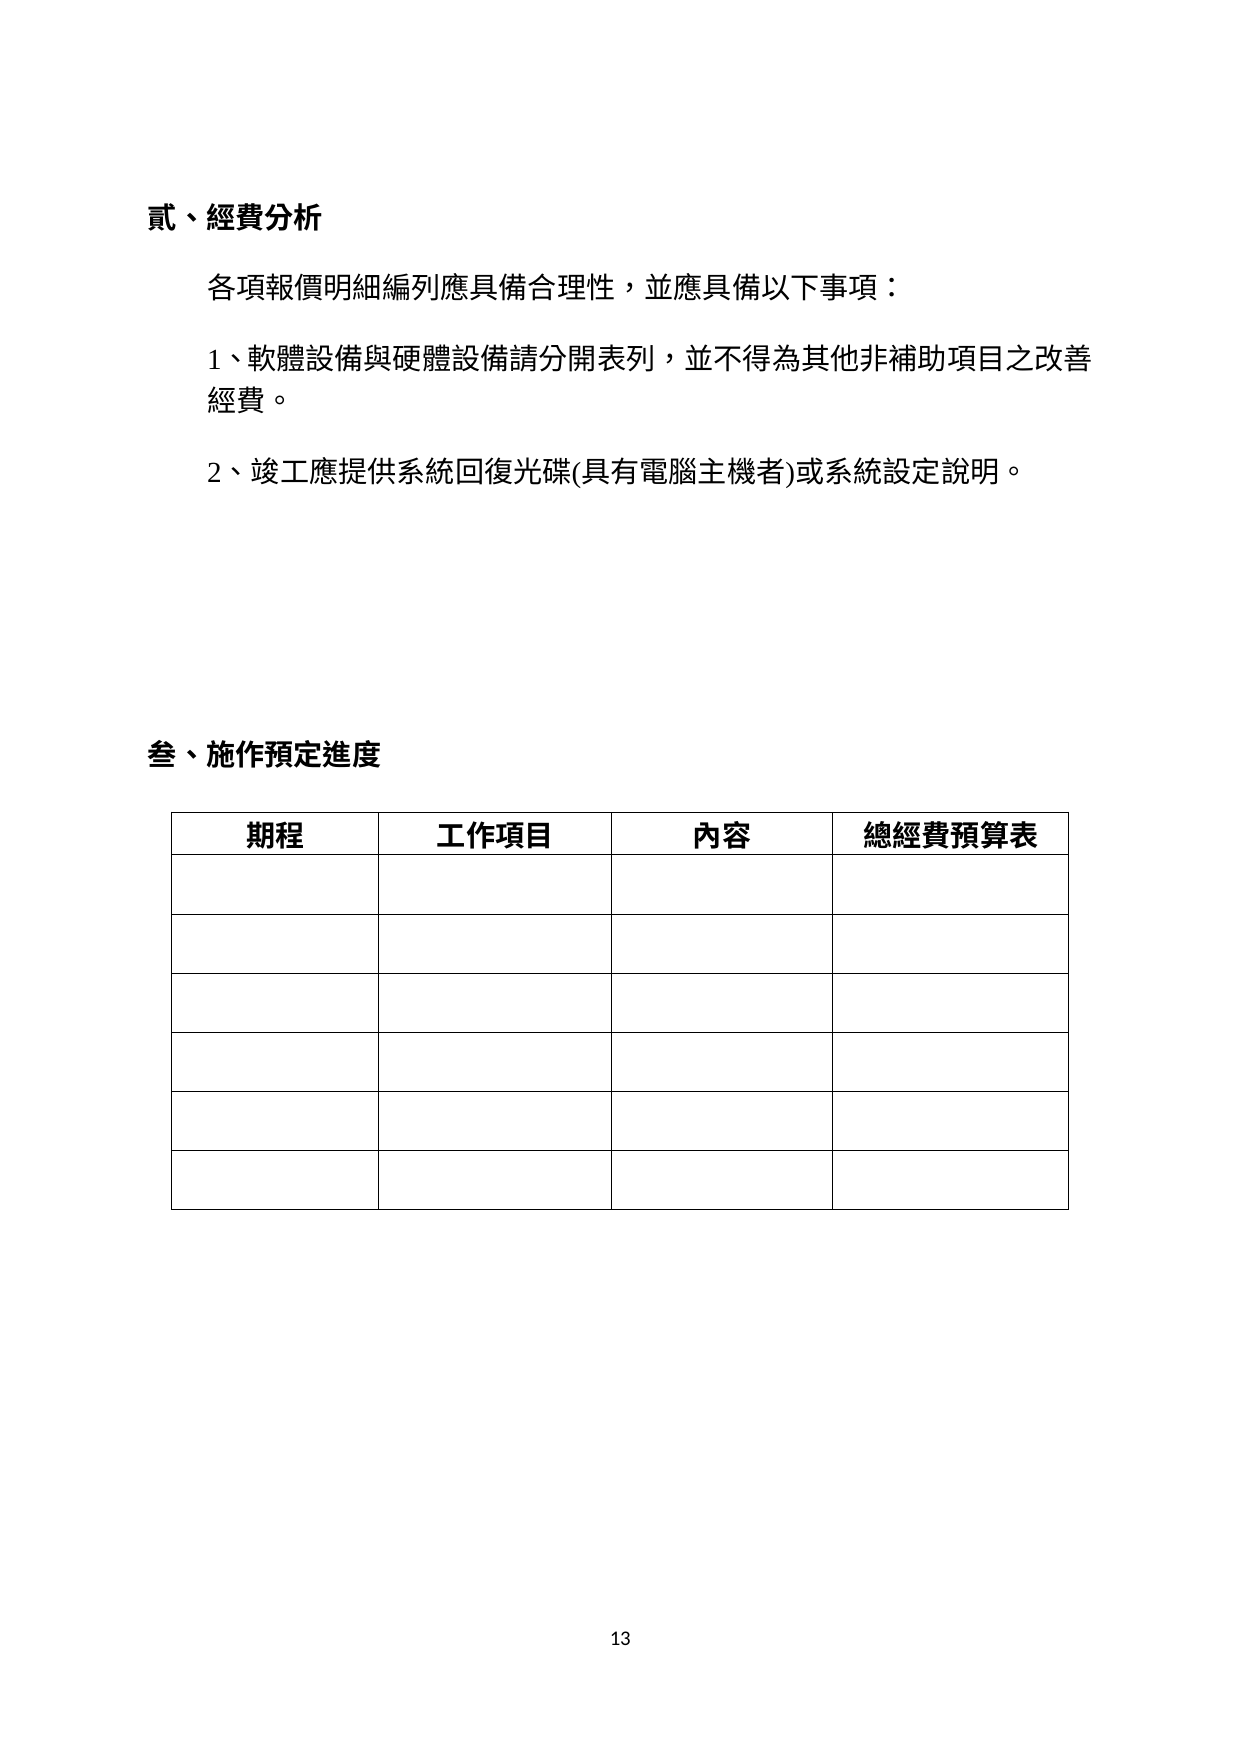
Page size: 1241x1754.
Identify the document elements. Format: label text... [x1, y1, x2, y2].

text 各項報價明細編列應具備合理性，並應具備以下事項： [207, 266, 1092, 307]
text 叁、施作預定進度 [148, 732, 1092, 774]
table_cell [833, 915, 1068, 972]
table_cell [612, 855, 832, 913]
table_header 工作項目 [379, 813, 611, 854]
table_cell [379, 1151, 611, 1209]
table_header 期程 [172, 813, 378, 854]
table_header 總經費預算表 [833, 813, 1068, 854]
table_cell [379, 915, 611, 972]
table_cell [833, 1033, 1068, 1091]
text 貳、經費分析 [148, 195, 1092, 236]
table_cell [612, 974, 832, 1032]
table_cell [612, 1151, 832, 1209]
table_cell [172, 1092, 378, 1150]
table_cell [833, 974, 1068, 1032]
table_cell [172, 855, 378, 913]
table_cell [612, 1033, 832, 1091]
table_cell [612, 915, 832, 972]
table_cell [379, 974, 611, 1032]
table_cell [833, 1151, 1068, 1209]
table_cell [172, 1151, 378, 1209]
table_cell [833, 855, 1068, 913]
text 1、軟體設備與硬體設備請分開表列，並不得為其他非補助項目之改善經費。 [207, 336, 1092, 420]
table_cell [379, 1033, 611, 1091]
table_cell [612, 1092, 832, 1150]
table_cell [172, 915, 378, 972]
table_cell [172, 974, 378, 1032]
table_cell [172, 1033, 378, 1091]
text 2、竣工應提供系統回復光碟(具有電腦主機者)或系統設定說明。 [207, 449, 1092, 491]
table_cell [379, 1092, 611, 1150]
table_cell [379, 855, 611, 913]
table_header 內容 [612, 813, 832, 854]
table_cell [833, 1092, 1068, 1150]
